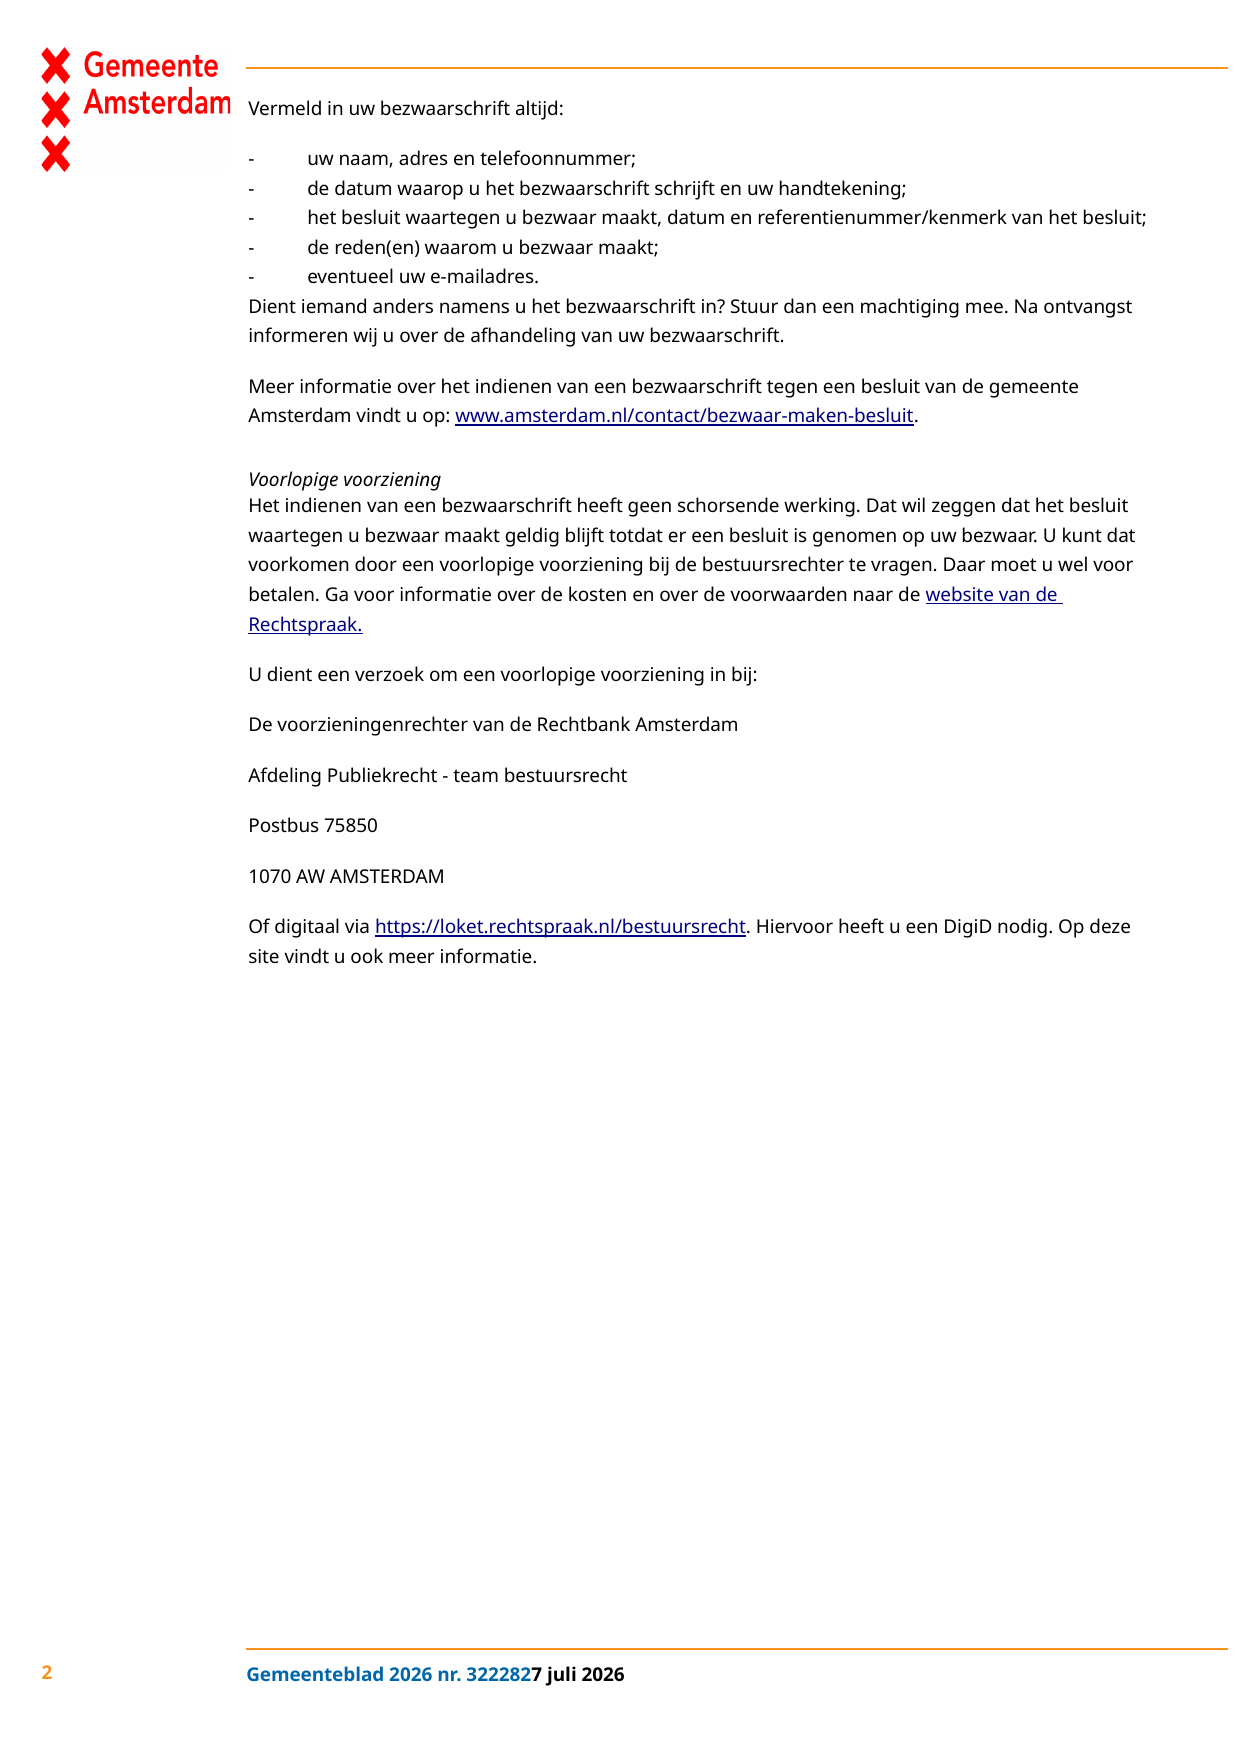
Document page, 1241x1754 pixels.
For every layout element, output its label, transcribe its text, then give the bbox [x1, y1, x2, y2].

list het besluit waartegen u bezwaar maakt, datum en referentienummer/kenmerk van het besluit; [248, 204, 1152, 230]
list eventueel uw e-mailadres. [248, 263, 1152, 289]
picture [41, 47, 231, 172]
text Meer informatie over het indienen van een bezwaarschrift tegen een besluit van de gemeente Amsterdam vindt u op: www.amsterdam.nl/contact/bezwaar-maken-besluit. [248, 373, 1152, 428]
text 1070 AW AMSTERDAM [248, 863, 1152, 888]
list uw naam, adres en telefoonnummer; [248, 145, 1152, 171]
text Het indienen van een bezwaarschrift heeft geen schorsende werking. Dat wil zeggen dat het besluit waartegen u bezwaar maakt geldig blijft totdat er een besluit is genomen op uw bezwaar. U kunt dat voorkomen door een voorlopige voorziening bij de bestuursrechter te vragen. Daar moet u wel voor betalen. Ga voor informatie over de kosten en over de voorwaarden naar de website van de Rechtspraak. [248, 492, 1152, 636]
text Postbus 75850 [248, 812, 1152, 838]
list de datum waarop u het bezwaarschrift schrijft en uw handtekening; [248, 175, 1152, 201]
text Afdeling Publiekrecht - team bestuursrecht [248, 762, 1152, 788]
list de reden(en) waarom u bezwaar maakt; [248, 234, 1152, 260]
text Vermeld in uw bezwaarschrift altijd: [248, 95, 1152, 121]
text Of digitaal via https://loket.rechtspraak.nl/bestuursrecht. Hiervoor heeft u een DigiD nodig. Op deze site vindt u ook meer informatie. [248, 913, 1152, 968]
text De voorzieningenrechter van de Rechtbank Amsterdam [248, 712, 1152, 737]
text Voorlopige voorziening [248, 467, 1152, 492]
text U dient een verzoek om een voorlopige voorziening in bij: [248, 661, 1152, 687]
text Dient iemand anders namens u het bezwaarschrift in? Stuur dan een machtiging mee. Na ontvangst informeren wij u over de afhandeling van uw bezwaarschrift. [248, 293, 1152, 348]
